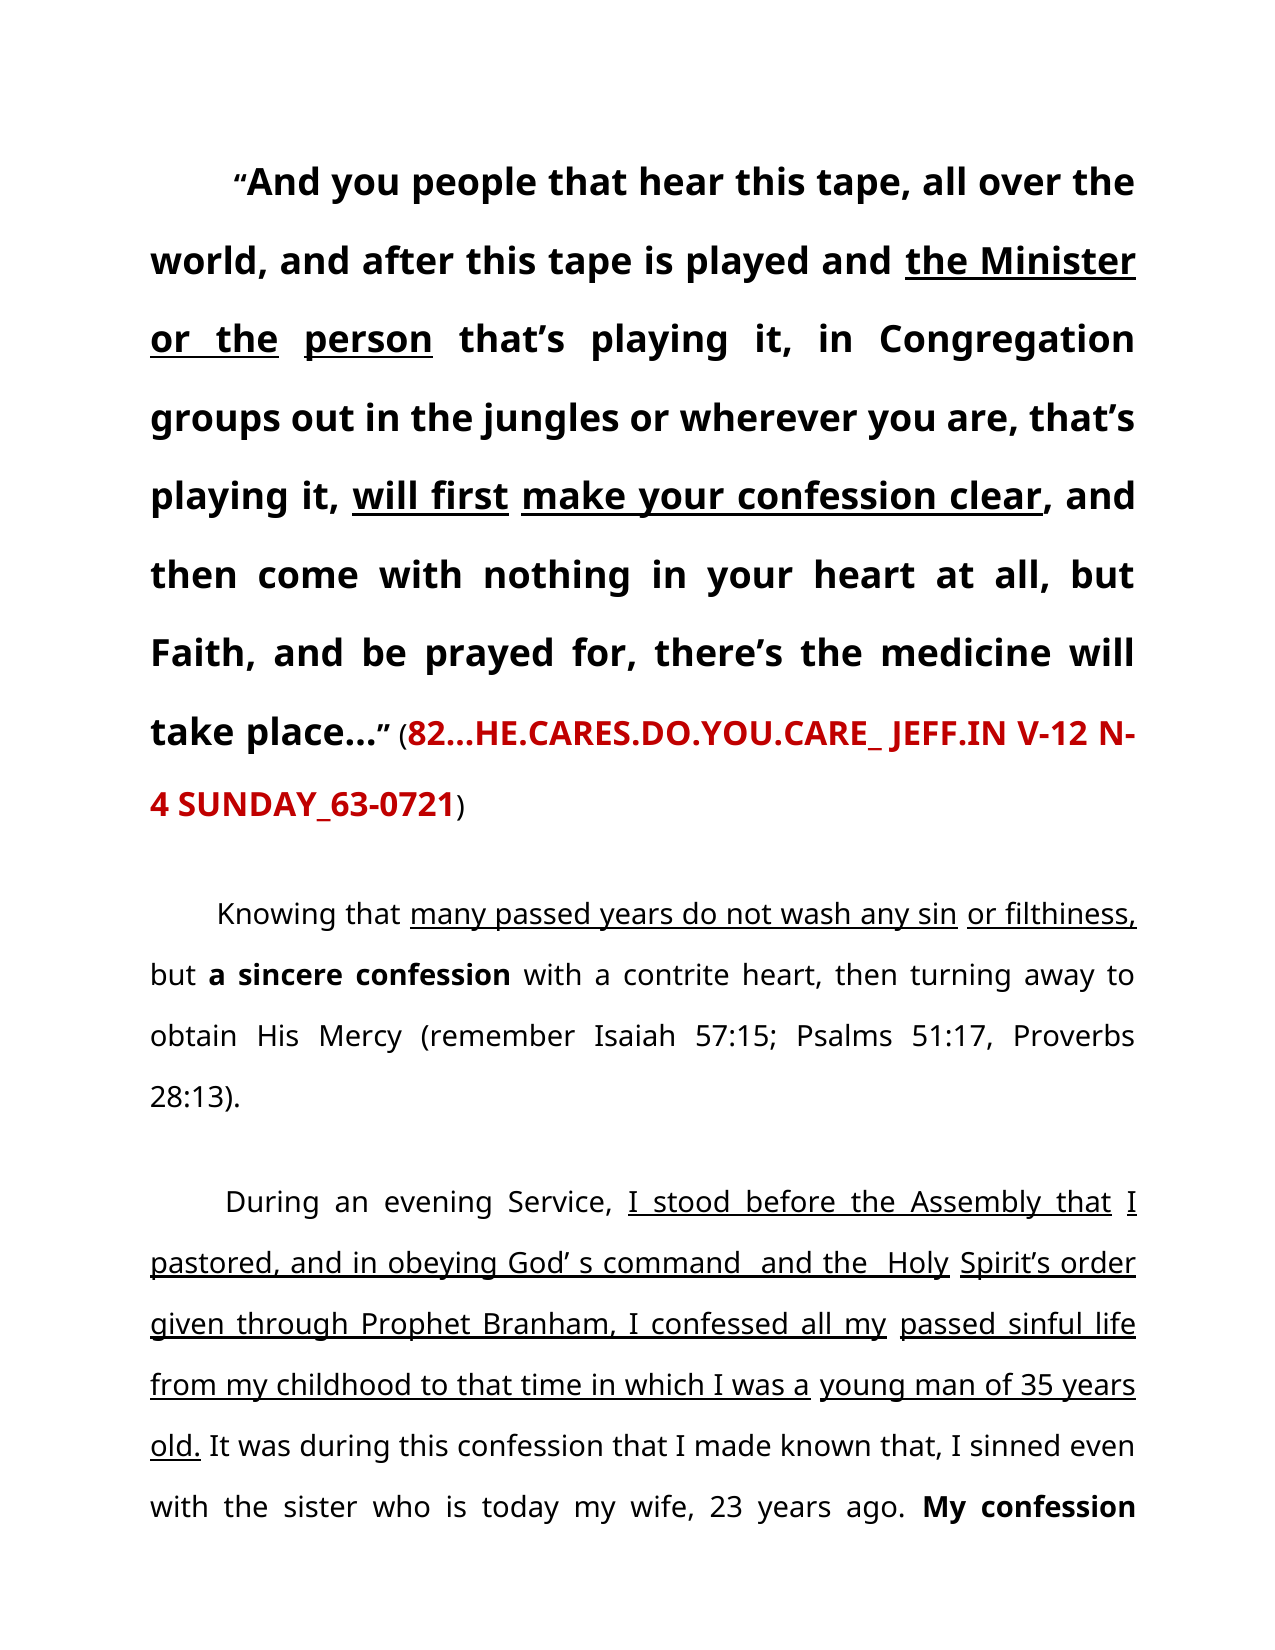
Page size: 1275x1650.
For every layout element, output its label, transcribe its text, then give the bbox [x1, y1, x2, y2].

text “And you people that hear this tape, all over the world, and after this tape is played and the Minister or the person that’s playing it, in Congregation groups out in the jungles or wherever you are, that’s playing it, will first make your confession clear, and then come with nothing in your heart at all, but Faith, and be prayed for, there’s the medicine will take place…” (82…HE.CARES.DO.YOU.CARE_ JEFF.IN V-12 N-4 SUNDAY_63-0721) [150, 155, 1136, 826]
text Knowing that many passed years do not wash any sin or filthiness, but a sincere confession with a contrite heart, then turning away to obtain His Mercy (remember Isaiah 57:15; Psalms 51:17, Proverbs 28:13). [148, 893, 1136, 1116]
text During an evening Service, I stood before the Assembly that I pastored, and in obeying God’ s command and the Holy Spirit’s order given through Prophet Branham, I confessed all my passed sinful life from my childhood to that time in which I was a young man of 35 years old. It was during this confession that I made known that, I sinned even with the sister who is today my wife, 23 years ago. My confession [150, 1181, 1136, 1526]
